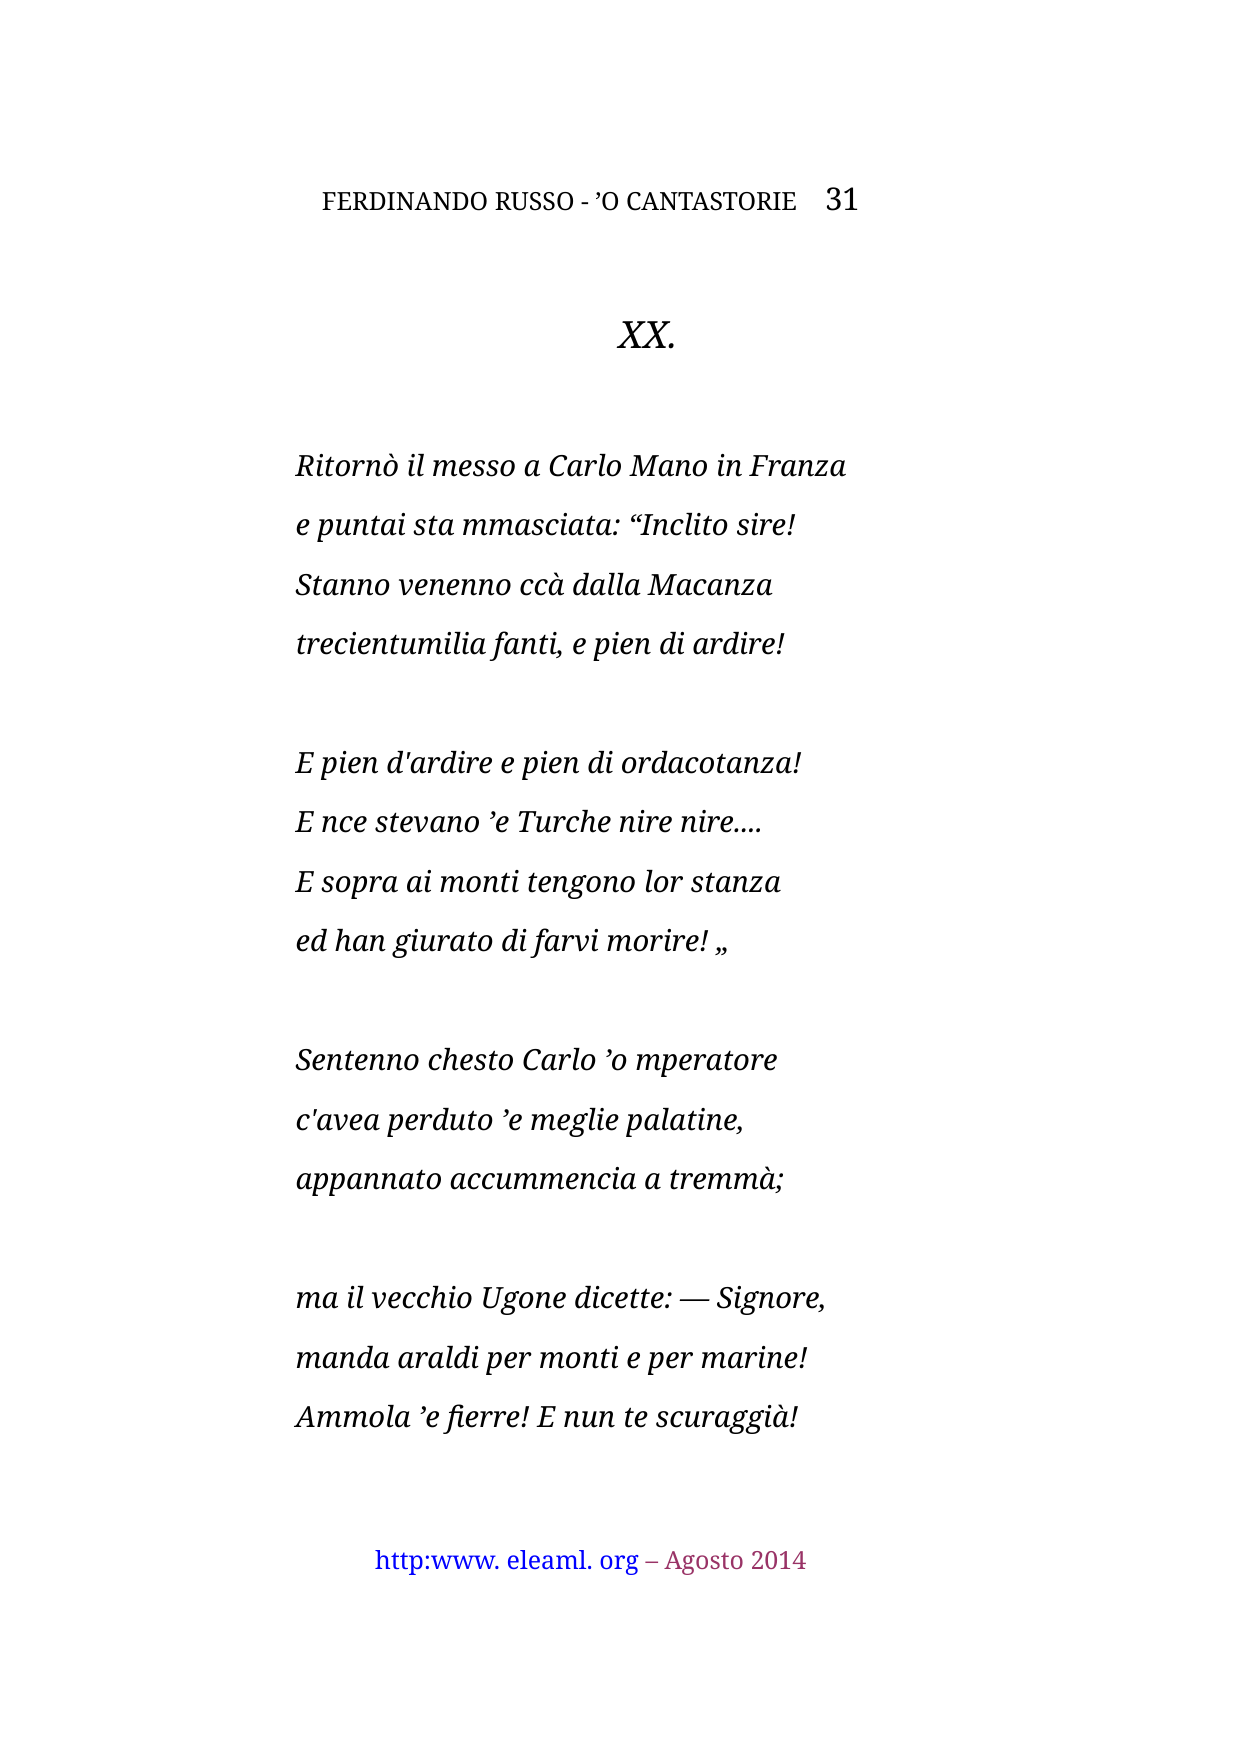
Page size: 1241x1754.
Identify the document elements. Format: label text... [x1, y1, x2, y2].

text c'avea perduto ’e meglie palatine, [266, 1099, 1004, 1139]
text ed han giurato di farvi morire! „ [266, 921, 1004, 960]
text appannato accummencia a tremmà; [266, 1158, 1004, 1198]
text E pien d'ardire e pien di ordacotanza! [266, 742, 1004, 782]
text Ritornò il messo a Carlo Mano in Franza [266, 445, 1004, 484]
text ma il vecchio Ugone dicette: — Signore, [266, 1277, 1004, 1317]
text XX. [266, 309, 1004, 360]
text E nce stevano ’e Turche nire nire.... [266, 802, 1004, 841]
text Stanno venenno ccà dalla Macanza [266, 564, 1004, 603]
text manda araldi per monti e per marine! [266, 1337, 1004, 1377]
text E sopra ai monti tengono lor stanza [266, 861, 1004, 901]
text Sentenno chesto Carlo ’o mperatore [266, 1039, 1004, 1079]
text e puntai sta mmasciata: “Inclito sire! [266, 504, 1004, 544]
text Ammola ’e fierre! E nun te scuraggià! [266, 1396, 1004, 1436]
text trecientumilia fanti, e pien di ardire! [266, 623, 1004, 663]
